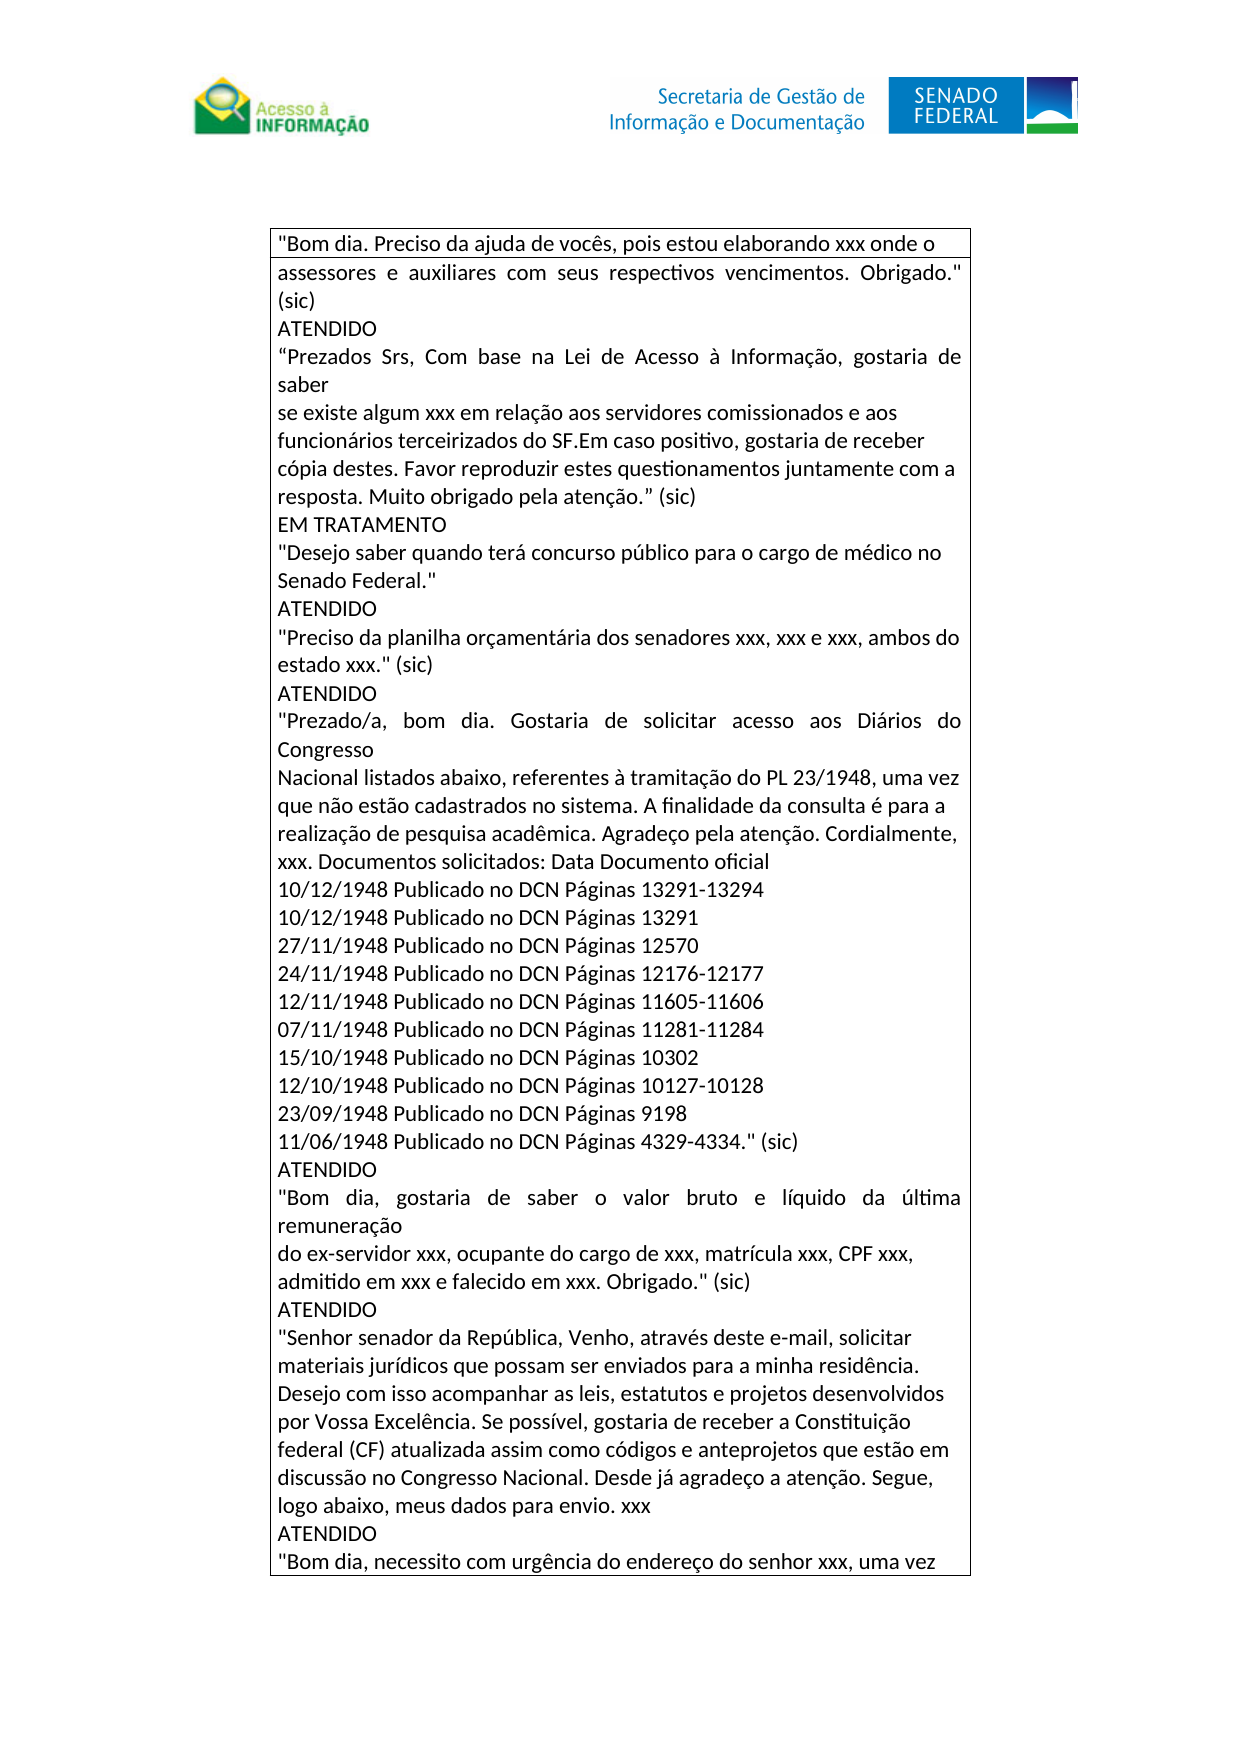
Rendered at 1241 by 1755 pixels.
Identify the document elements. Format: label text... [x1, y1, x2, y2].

table_cell assessores e auxiliares com seus respectivos vencimentos. Obrigado." (sic) ATENDIDO “Prezados Srs, Com base na Lei de Acesso à Informação, gostaria de saber se existe algum xxx em relação aos servidores comissionados e aos funcionários terceirizados do SF.Em caso positivo, gostaria de receber cópia destes. Favor reproduzir estes questionamentos juntamente com a resposta. Muito obrigado pela atenção.” (sic) EM TRATAMENTO "Desejo saber quando terá concurso público para o cargo de médico no Senado Federal." ATENDIDO "Preciso da planilha orçamentária dos senadores xxx, xxx e xxx, ambos do estado xxx." (sic) ATENDIDO "Prezado/a, bom dia. Gostaria de solicitar acesso aos Diários do Congresso Nacional listados abaixo, referentes à tramitação do PL 23/1948, uma vez que não estão cadastrados no sistema. A finalidade da consulta é para a realização de pesquisa acadêmica. Agradeço pela atenção. Cordialmente, xxx. Documentos solicitados: Data Documento oficial 10/12/1948 Publicado no DCN Páginas 13291-13294 10/12/1948 Publicado no DCN Páginas 13291 27/11/1948 Publicado no DCN Páginas 12570 24/11/1948 Publicado no DCN Páginas 12176-12177 12/11/1948 Publicado no DCN Páginas 11605-11606 07/11/1948 Publicado no DCN Páginas 11281-11284 15/10/1948 Publicado no DCN Páginas 10302 12/10/1948 Publicado no DCN Páginas 10127-10128 23/09/1948 Publicado no DCN Páginas 9198 11/06/1948 Publicado no DCN Páginas 4329-4334." (sic) ATENDIDO "Bom dia, gostaria de saber o valor bruto e líquido da última remuneração do ex-servidor xxx, ocupante do cargo de xxx, matrícula xxx, CPF xxx, admitido em xxx e falecido em xxx. Obrigado." (sic) ATENDIDO "Senhor senador da República, Venho, através deste e-mail, solicitar materiais jurídicos que possam ser enviados para a minha residência. Desejo com isso acompanhar as leis, estatutos e projetos desenvolvidos por Vossa Excelência. Se possível, gostaria de receber a Constituição federal (CF) atualizada assim como códigos e anteprojetos que estão em discussão no Congresso Nacional. Desde já agradeço a atenção. Segue, logo abaixo, meus dados para envio. xxx ATENDIDO "Bom dia, necessito com urgência do endereço do senhor xxx, uma vez [271, 258, 970, 1575]
table_header "Bom dia. Preciso da ajuda de vocês, pois estou elaborando xxx onde o [271, 229, 970, 257]
